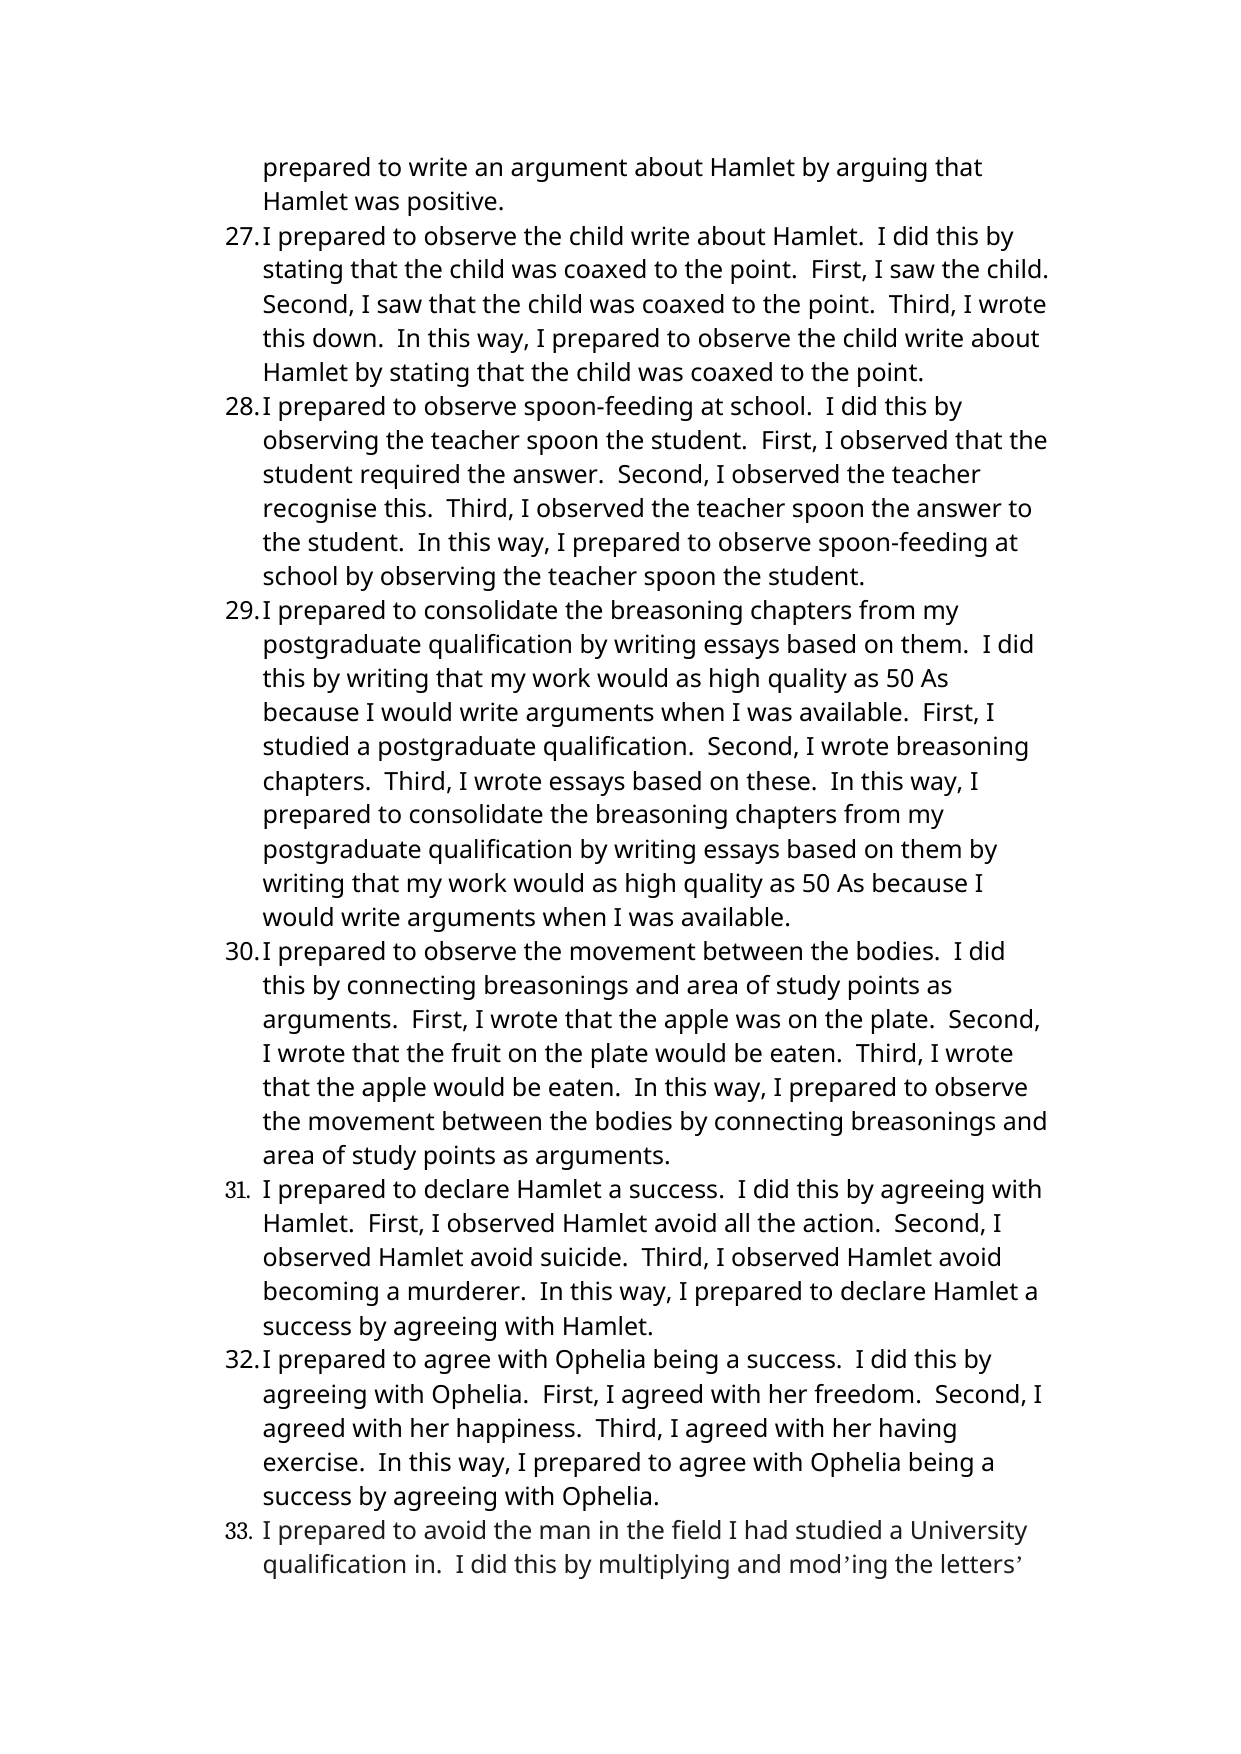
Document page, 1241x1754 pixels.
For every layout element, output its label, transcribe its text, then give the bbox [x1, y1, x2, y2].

list I prepared to observe the movement between the bodies. I did this by connecting breasonings and area of study points as arguments. First, I wrote that the apple was on the plate. Second, I wrote that the fruit on the plate would be eaten. Third, I wrote that the apple would be eaten. In this way, I prepared to observe the movement between the bodies by connecting breasonings and area of study points as arguments. [225, 933, 1053, 1172]
list I prepared to avoid the man in the field I had studied a University qualification in. I did this by multiplying and mod’ing the letters’ [225, 1512, 1053, 1581]
list I prepared to observe spoon-feeding at school. I did this by observing the teacher spoon the student. First, I observed that the student required the answer. Second, I observed the teacher recognise this. Third, I observed the teacher spoon the answer to the student. In this way, I prepared to observe spoon-feeding at school by observing the teacher spoon the student. [225, 388, 1053, 593]
list I prepared to consolidate the breasoning chapters from my postgraduate qualification by writing essays based on them. I did this by writing that my work would as high quality as 50 As because I would write arguments when I was available. First, I studied a postgraduate qualification. Second, I wrote breasoning chapters. Third, I wrote essays based on these. In this way, I prepared to consolidate the breasoning chapters from my postgraduate qualification by writing essays based on them by writing that my work would as high quality as 50 As because I would write arguments when I was available. [225, 593, 1053, 933]
list prepared to write an argument about Hamlet by arguing that Hamlet was positive. [225, 150, 1053, 218]
list I prepared to agree with Ophelia being a success. I did this by agreeing with Ophelia. First, I agreed with her freedom. Second, I agreed with her happiness. Third, I agreed with her having exercise. In this way, I prepared to agree with Ophelia being a success by agreeing with Ophelia. [225, 1342, 1053, 1512]
list I prepared to declare Hamlet a success. I did this by agreeing with Hamlet. First, I observed Hamlet avoid all the action. Second, I observed Hamlet avoid suicide. Third, I observed Hamlet avoid becoming a murderer. In this way, I prepared to declare Hamlet a success by agreeing with Hamlet. [225, 1172, 1053, 1342]
list I prepared to observe the child write about Hamlet. I did this by stating that the child was coaxed to the point. First, I saw the child. Second, I saw that the child was coaxed to the point. Third, I wrote this down. In this way, I prepared to observe the child write about Hamlet by stating that the child was coaxed to the point. [225, 218, 1053, 388]
